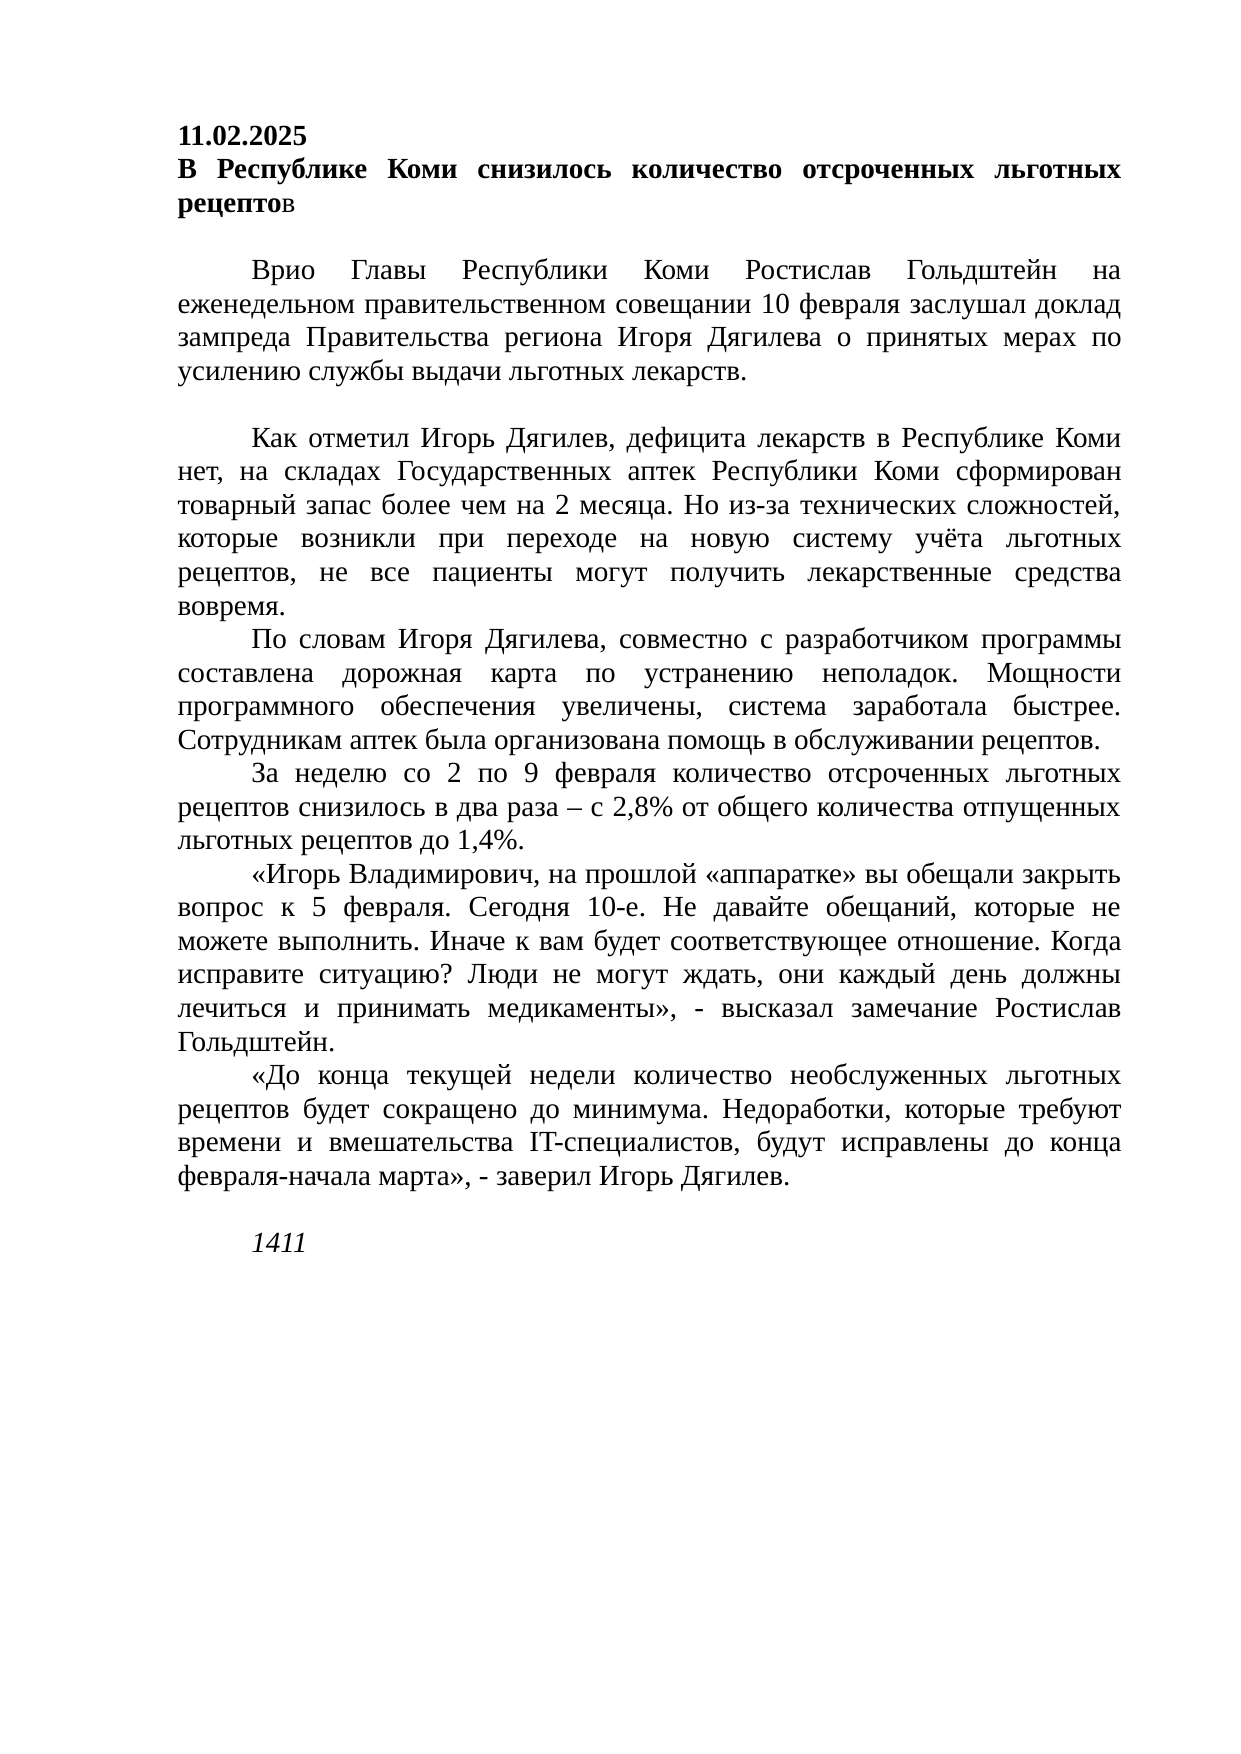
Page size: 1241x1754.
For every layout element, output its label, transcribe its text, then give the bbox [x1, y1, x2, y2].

text 1411 [177, 1225, 1122, 1258]
text Как отметил Игорь Дягилев, дефицита лекарств в Республике Коми нет, на складах Государственных аптек Республики Коми сформирован товарный запас более чем на 2 месяца. Но из-за технических сложностей, которые возникли при переходе на новую систему учёта льготных рецептов, не все пациенты могут получить лекарственные средства вовремя. [177, 420, 1122, 621]
text «Игорь Владимирович, на прошлой «аппаратке» вы обещали закрыть вопрос к 5 февраля. Сегодня 10-е. Не давайте обещаний, которые не можете выполнить. Иначе к вам будет соответствующее отношение. Когда исправите ситуацию? Люди не могут ждать, они каждый день должны лечиться и принимать медикаменты», - высказал замечание Ростислав Гольдштейн. [177, 856, 1122, 1057]
text За неделю со 2 по 9 февраля количество отсроченных льготных рецептов снизилось в два раза – с 2,8% от общего количества отпущенных льготных рецептов до 1,4%. [177, 755, 1122, 856]
text В Республике Коми снизилось количество отсроченных льготных рецептов [177, 152, 1122, 219]
text 11.02.2025 [177, 118, 1122, 152]
text Врио Главы Республики Коми Ростислав Гольдштейн на еженедельном правительственном совещании 10 февраля заслушал доклад зампреда Правительства региона Игоря Дягилева о принятых мерах по усилению службы выдачи льготных лекарств. [177, 252, 1122, 386]
text «До конца текущей недели количество необслуженных льготных рецептов будет сокращено до минимума. Недоработки, которые требуют времени и вмешательства IT-специалистов, будут исправлены до конца февраля-начала марта», - заверил Игорь Дягилев. [177, 1057, 1122, 1191]
text По словам Игоря Дягилева, совместно с разработчиком программы составлена дорожная карта по устранению неполадок. Мощности программного обеспечения увеличены, система заработала быстрее. Сотрудникам аптек была организована помощь в обслуживании рецептов. [177, 621, 1122, 755]
